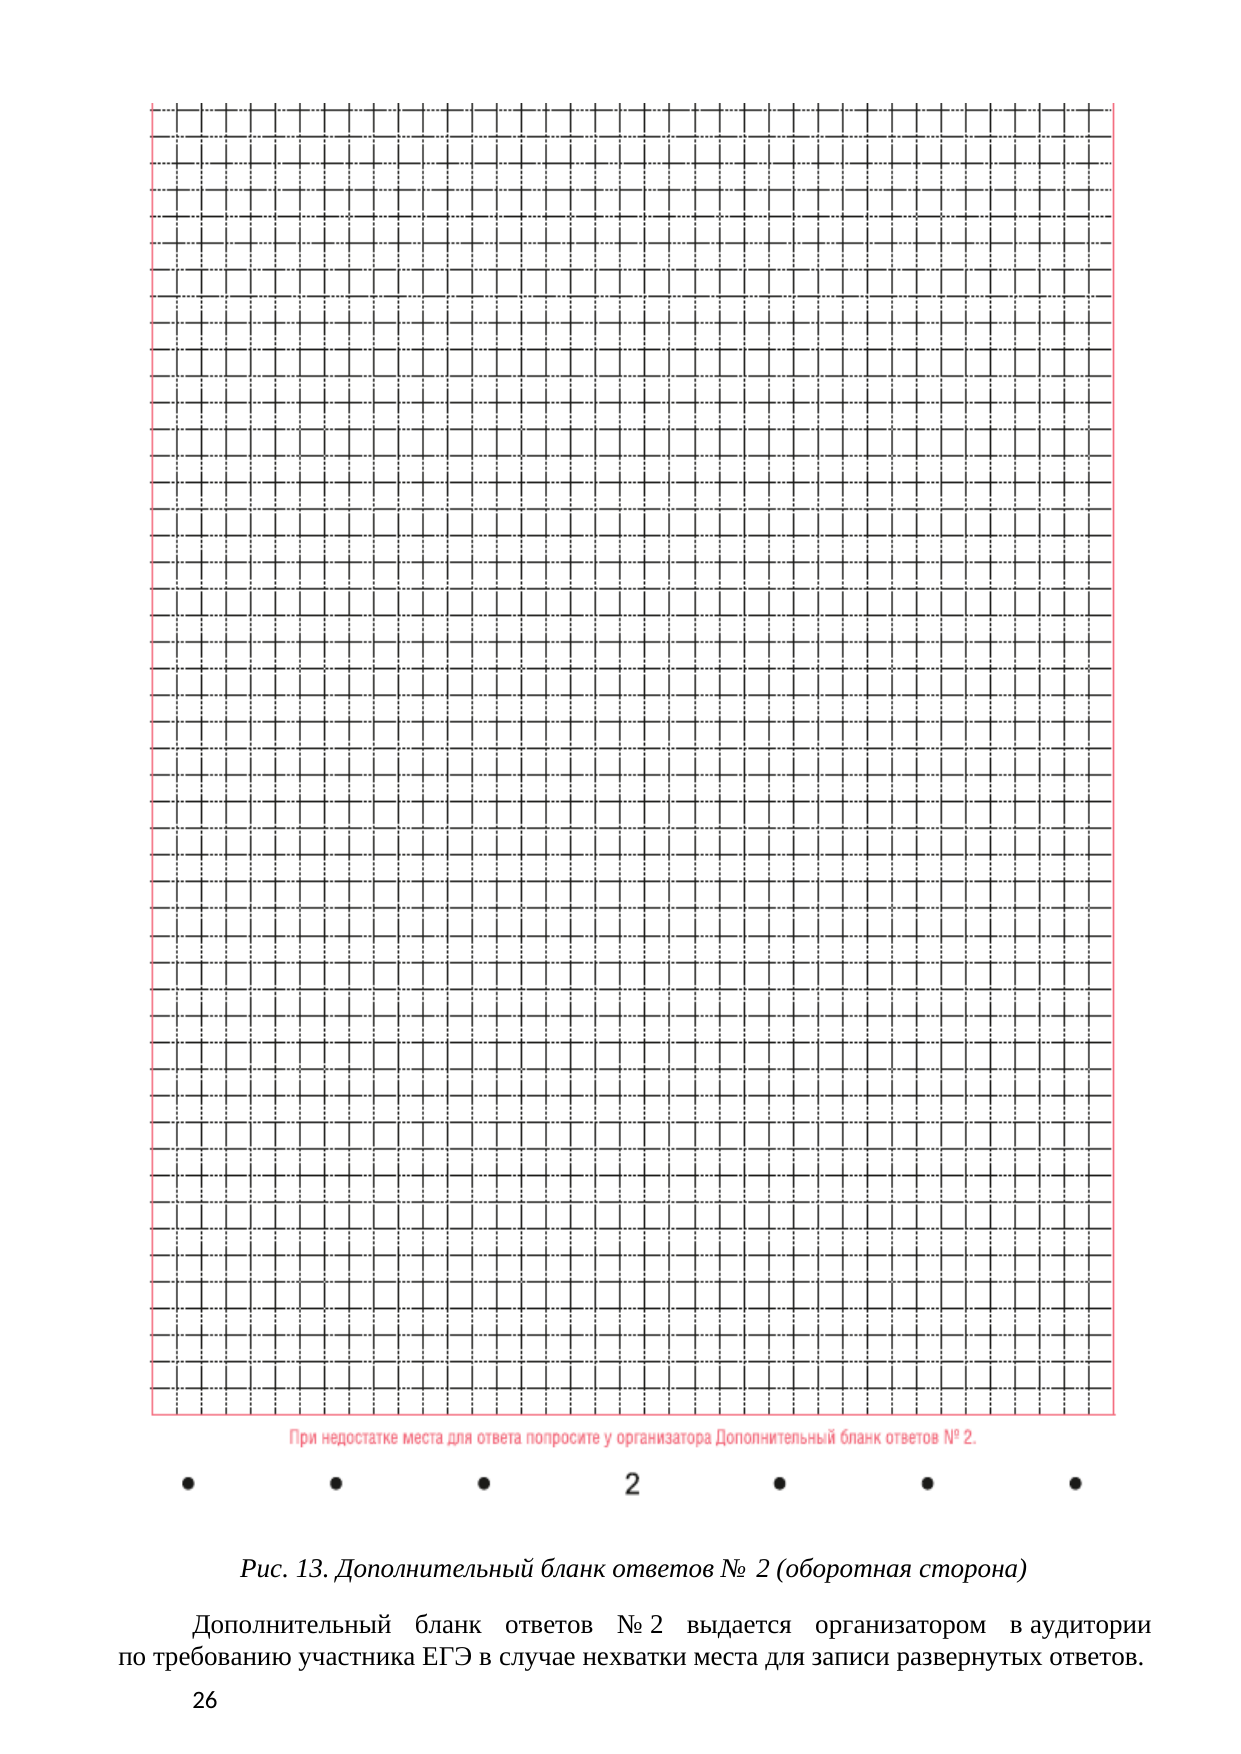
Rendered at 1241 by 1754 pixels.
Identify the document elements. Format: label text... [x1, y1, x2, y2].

text Дополнительный бланк ответов № 2 выдается организатором в аудитории по требованию участника ЕГЭ в случае нехватки места для записи развернутых ответов. [118, 1608, 1152, 1671]
text Рис. 13. Дополнительный бланк ответов № 2 (оборотная сторона) [118, 1552, 1152, 1583]
